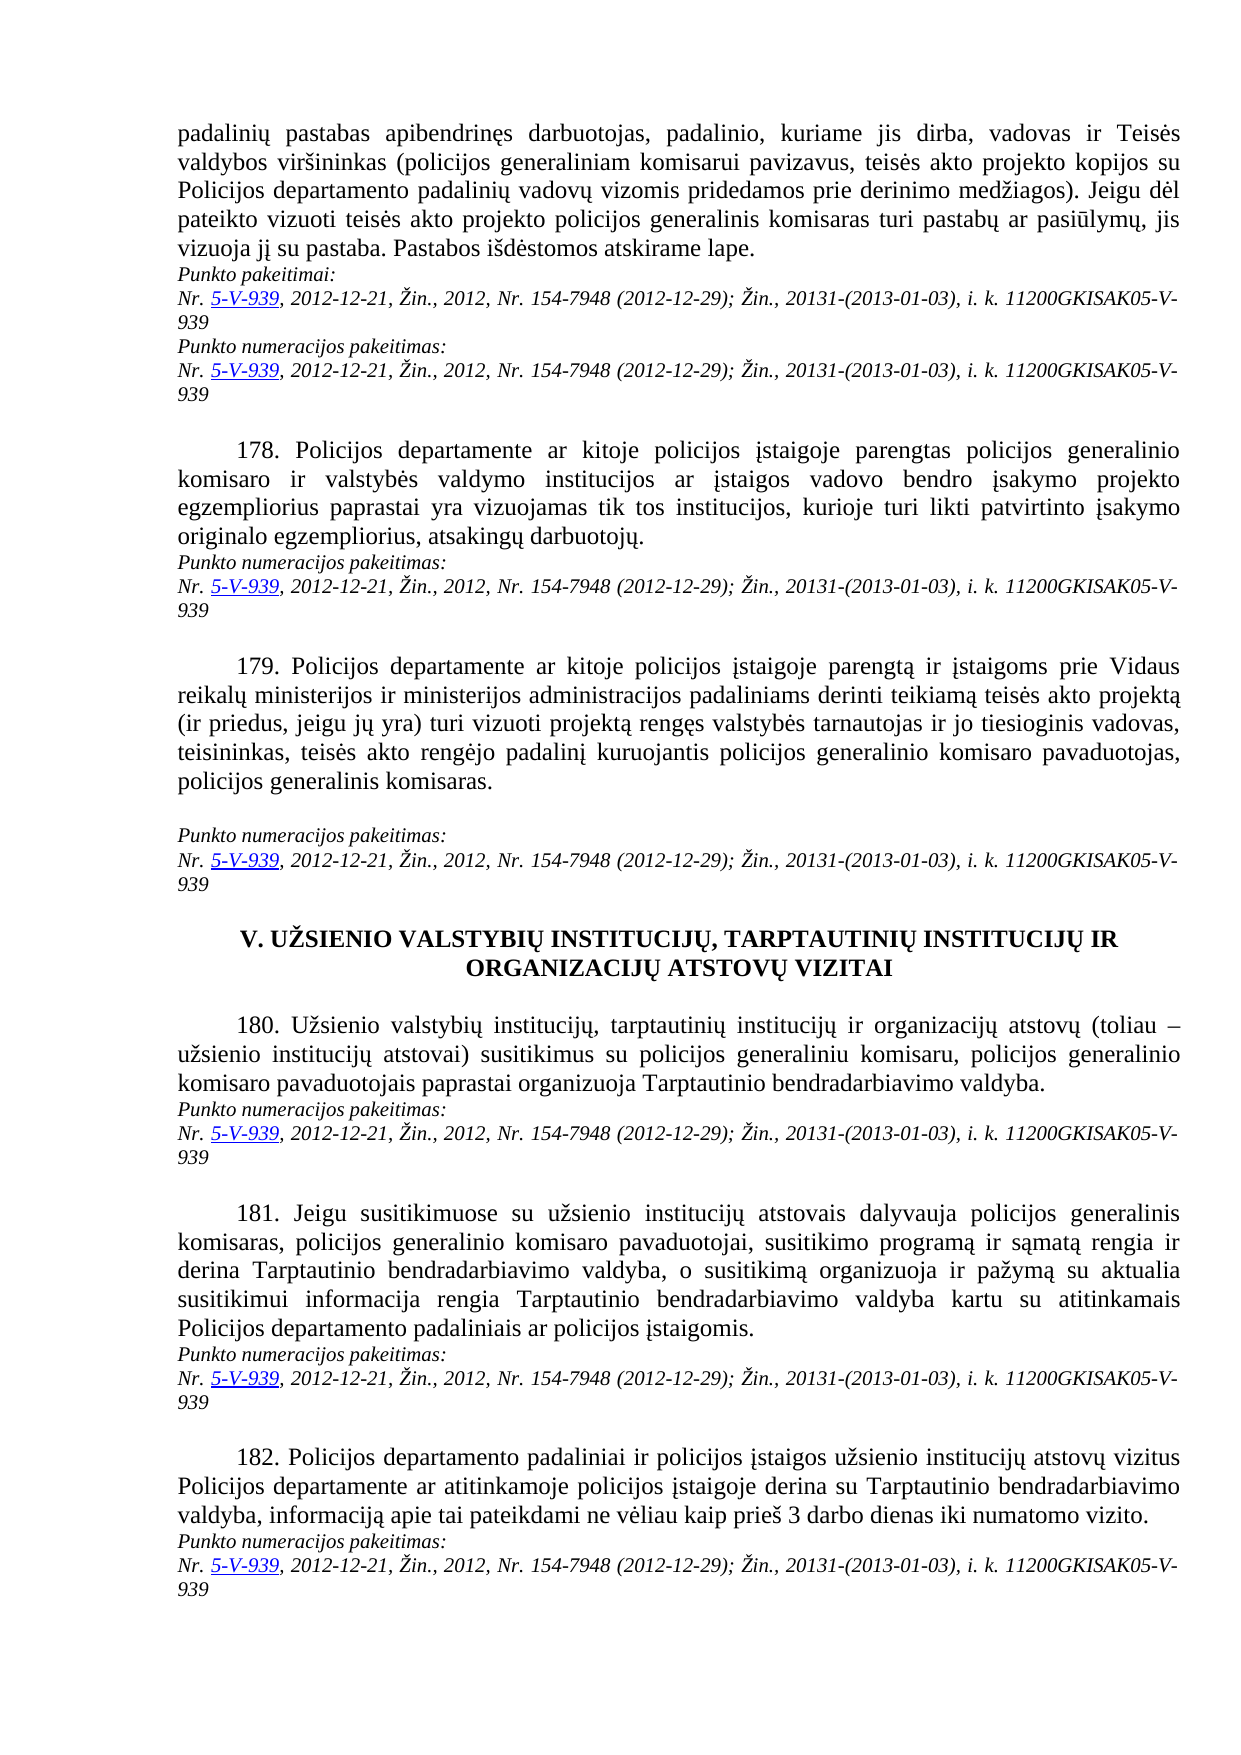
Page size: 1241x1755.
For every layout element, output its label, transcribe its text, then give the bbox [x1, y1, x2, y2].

text Nr. 5-V-939, 2012-12-21, Žin., 2012, Nr. 154-7948 (2012-12-29); Žin., 20131-(2013-01-03), i. k. 11200GKISAK05-V-939 [177, 1121, 1181, 1169]
text Punkto numeracijos pakeitimas: [177, 1529, 1181, 1553]
text Punkto numeracijos pakeitimas: [177, 550, 1181, 574]
text Nr. 5-V-939, 2012-12-21, Žin., 2012, Nr. 154-7948 (2012-12-29); Žin., 20131-(2013-01-03), i. k. 11200GKISAK05-V-939 [177, 1553, 1181, 1601]
text Nr. 5-V-939, 2012-12-21, Žin., 2012, Nr. 154-7948 (2012-12-29); Žin., 20131-(2013-01-03), i. k. 11200GKISAK05-V-939 [177, 847, 1181, 896]
text 180. Užsienio valstybių institucijų, tarptautinių institucijų ir organizacijų atstovų (toliau – užsienio institucijų atstovai) susitikimus su policijos generaliniu komisaru, policijos generalinio komisaro pavaduotojais paprastai organizuoja Tarptautinio bendradarbiavimo valdyba. [177, 1011, 1181, 1097]
text Nr. 5-V-939, 2012-12-21, Žin., 2012, Nr. 154-7948 (2012-12-29); Žin., 20131-(2013-01-03), i. k. 11200GKISAK05-V-939 [177, 1366, 1181, 1414]
text 181. Jeigu susitikimuose su užsienio institucijų atstovais dalyvauja policijos generalinis komisaras, policijos generalinio komisaro pavaduotojai, susitikimo programą ir sąmatą rengia ir derina Tarptautinio bendradarbiavimo valdyba, o susitikimą organizuoja ir pažymą su aktualia susitikimui informacija rengia Tarptautinio bendradarbiavimo valdyba kartu su atitinkamais Policijos departamento padaliniais ar policijos įstaigomis. [177, 1198, 1181, 1342]
text 179. Policijos departamente ar kitoje policijos įstaigoje parengtą ir įstaigoms prie Vidaus reikalų ministerijos ir ministerijos administracijos padaliniams derinti teikiamą teisės akto projektą (ir priedus, jeigu jų yra) turi vizuoti projektą rengęs valstybės tarnautojas ir jo tiesioginis vadovas, teisininkas, teisės akto rengėjo padalinį kuruojantis policijos generalinio komisaro pavaduotojas, policijos generalinis komisaras. [177, 651, 1181, 795]
text padalinių pastabas apibendrinęs darbuotojas, padalinio, kuriame jis dirba, vadovas ir Teisės valdybos viršininkas (policijos generaliniam komisarui pavizavus, teisės akto projekto kopijos su Policijos departamento padalinių vadovų vizomis pridedamos prie derinimo medžiagos). Jeigu dėl pateikto vizuoti teisės akto projekto policijos generalinis komisaras turi pastabų ar pasiūlymų, jis vizuoja jį su pastaba. Pastabos išdėstomos atskirame lape. [177, 118, 1181, 262]
text Nr. 5-V-939, 2012-12-21, Žin., 2012, Nr. 154-7948 (2012-12-29); Žin., 20131-(2013-01-03), i. k. 11200GKISAK05-V-939 [177, 574, 1181, 622]
text V. UŽSIENIO VALSTYBIŲ INSTITUCIJŲ, TARPTAUTINIŲ INSTITUCIJŲ IR ORGANIZACIJŲ ATSTOVŲ VIZITAI [177, 924, 1181, 982]
text Punkto pakeitimai: [177, 262, 1181, 286]
text Punkto numeracijos pakeitimas: [177, 823, 1181, 847]
text Punkto numeracijos pakeitimas: [177, 1097, 1181, 1121]
text Punkto numeracijos pakeitimas: [177, 334, 1181, 358]
text Nr. 5-V-939, 2012-12-21, Žin., 2012, Nr. 154-7948 (2012-12-29); Žin., 20131-(2013-01-03), i. k. 11200GKISAK05-V-939 [177, 358, 1181, 406]
text Punkto numeracijos pakeitimas: [177, 1342, 1181, 1366]
text 178. Policijos departamente ar kitoje policijos įstaigoje parengtas policijos generalinio komisaro ir valstybės valdymo institucijos ar įstaigos vadovo bendro įsakymo projekto egzempliorius paprastai yra vizuojamas tik tos institucijos, kurioje turi likti patvirtinto įsakymo originalo egzempliorius, atsakingų darbuotojų. [177, 435, 1181, 550]
text 182. Policijos departamento padaliniai ir policijos įstaigos užsienio institucijų atstovų vizitus Policijos departamente ar atitinkamoje policijos įstaigoje derina su Tarptautinio bendradarbiavimo valdyba, informaciją apie tai pateikdami ne vėliau kaip prieš 3 darbo dienas iki numatomo vizito. [177, 1442, 1181, 1529]
text Nr. 5-V-939, 2012-12-21, Žin., 2012, Nr. 154-7948 (2012-12-29); Žin., 20131-(2013-01-03), i. k. 11200GKISAK05-V-939 [177, 286, 1181, 334]
